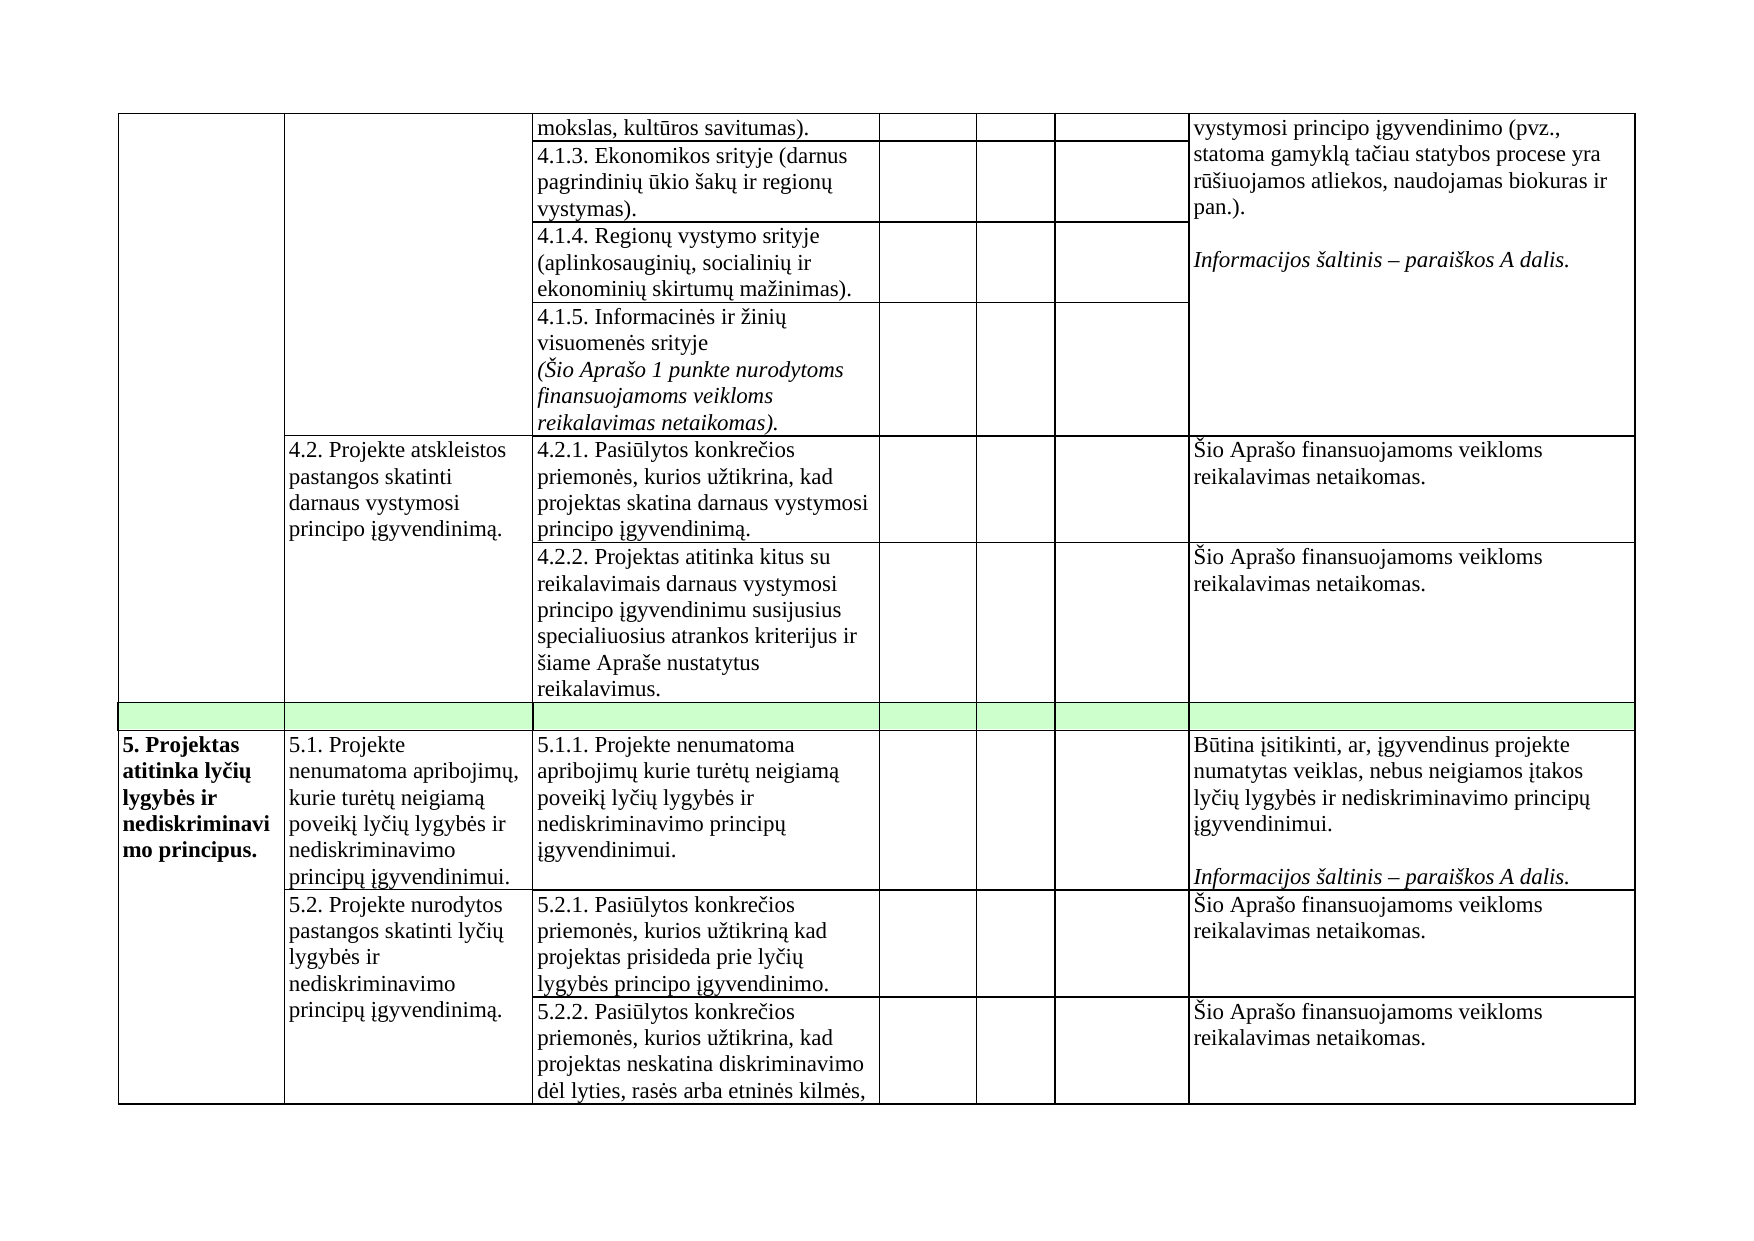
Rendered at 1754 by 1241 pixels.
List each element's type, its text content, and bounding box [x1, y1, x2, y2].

table_cell [534, 703, 879, 729]
table_cell 4.1.4. Regionų vystymo srityje (aplinkosauginių, socialinių ir ekonominių skirtumų mažinimas). [533, 223, 879, 302]
table_cell [880, 303, 976, 435]
table_cell 4.2.2. Projektas atitinka kitus su reikalavimais darnaus vystymosi principo įgyvendinimu susijusius specialiuosius atrankos kriterijus ir šiame Apraše nustatytus reikalavimus. [533, 543, 879, 702]
table_cell [880, 223, 976, 302]
table_cell 4.2. Projekte atskleistos pastangos skatinti darnaus vystymosi principo įgyvendinimą. [285, 436, 532, 702]
table_cell [1056, 998, 1188, 1103]
table_cell [1056, 437, 1188, 542]
table_cell [285, 703, 532, 729]
table_cell 5.1. Projekte nenumatoma apribojimų, kurie turėtų neigiamą poveikį lyčių lygybės ir nediskriminavimo principų įgyvendinimui. [285, 731, 532, 889]
table_cell [1056, 703, 1188, 729]
table_cell [880, 731, 976, 889]
table_cell mokslas, kultūros savitumas). [533, 114, 879, 140]
table_cell 5. Projektas atitinka lyčių lygybės ir nediskriminavimo principus. [119, 731, 284, 1103]
table_cell [977, 223, 1054, 302]
table_cell [977, 703, 1054, 729]
table_cell [880, 142, 976, 221]
table_cell [1190, 703, 1634, 729]
table_cell Šio Aprašo finansuojamoms veikloms reikalavimas netaikomas. [1190, 998, 1634, 1103]
table_cell [977, 142, 1054, 221]
table_cell [1056, 142, 1188, 221]
table_cell [977, 114, 1054, 140]
table_cell 5.2. Projekte nurodytos pastangos skatinti lyčių lygybės ir nediskriminavimo principų įgyvendinimą. [285, 890, 532, 1103]
table_cell [1056, 303, 1188, 435]
table_cell [977, 891, 1054, 996]
table_cell Šio Aprašo finansuojamoms veikloms reikalavimas netaikomas. [1190, 543, 1634, 702]
table_cell Šio Aprašo finansuojamoms veikloms reikalavimas netaikomas. [1190, 437, 1634, 542]
table_cell [1056, 223, 1188, 302]
table_cell [285, 114, 532, 435]
table_cell 5.1.1. Projekte nenumatoma apribojimų kurie turėtų neigiamą poveikį lyčių lygybės ir nediskriminavimo principų įgyvendinimui. [533, 731, 879, 889]
table_cell [977, 731, 1054, 889]
table_cell [880, 543, 976, 702]
table_cell vystymosi principo įgyvendinimo (pvz., statoma gamyklą tačiau statybos procese yra rūšiuojamos atliekos, naudojamas biokuras ir pan.). Informacijos šaltinis – paraiškos A dalis. [1190, 114, 1634, 435]
table_cell [1056, 891, 1188, 996]
table_cell [977, 998, 1054, 1103]
table_cell 5.2.1. Pasiūlytos konkrečios priemonės, kurios užtikriną kad projektas prisideda prie lyčių lygybės principo įgyvendinimo. [533, 891, 879, 996]
table_cell [880, 703, 976, 729]
table_cell [880, 891, 976, 996]
table_cell [880, 998, 976, 1103]
table_cell 4.1.3. Ekonomikos srityje (darnus pagrindinių ūkio šakų ir regionų vystymas). [533, 142, 879, 221]
table_cell [119, 114, 284, 702]
table_cell [977, 543, 1054, 702]
table_cell 4.1.5. Informacinės ir žinių visuomenės srityje (Šio Aprašo 1 punkte nurodytoms finansuojamoms veikloms reikalavimas netaikomas). [533, 303, 879, 435]
table_cell [977, 437, 1054, 542]
table_cell [1056, 114, 1188, 140]
table_cell [880, 437, 976, 542]
table_cell [977, 303, 1054, 435]
table_cell 4.2.1. Pasiūlytos konkrečios priemonės, kurios užtikrina, kad projektas skatina darnaus vystymosi principo įgyvendinimą. [533, 437, 879, 542]
table_cell [880, 114, 976, 140]
table_cell [1056, 543, 1188, 702]
table_cell 5.2.2. Pasiūlytos konkrečios priemonės, kurios užtikrina, kad projektas neskatina diskriminavimo dėl lyties, rasės arba etninės kilmės, [533, 998, 879, 1103]
table_cell [1056, 731, 1188, 889]
table_cell Būtina įsitikinti, ar, įgyvendinus projekte numatytas veiklas, nebus neigiamos įtakos lyčių lygybės ir nediskriminavimo principų įgyvendinimui. Informacijos šaltinis – paraiškos A dalis. [1190, 731, 1634, 889]
table_cell [119, 703, 284, 729]
table_cell Šio Aprašo finansuojamoms veikloms reikalavimas netaikomas. [1190, 891, 1634, 996]
